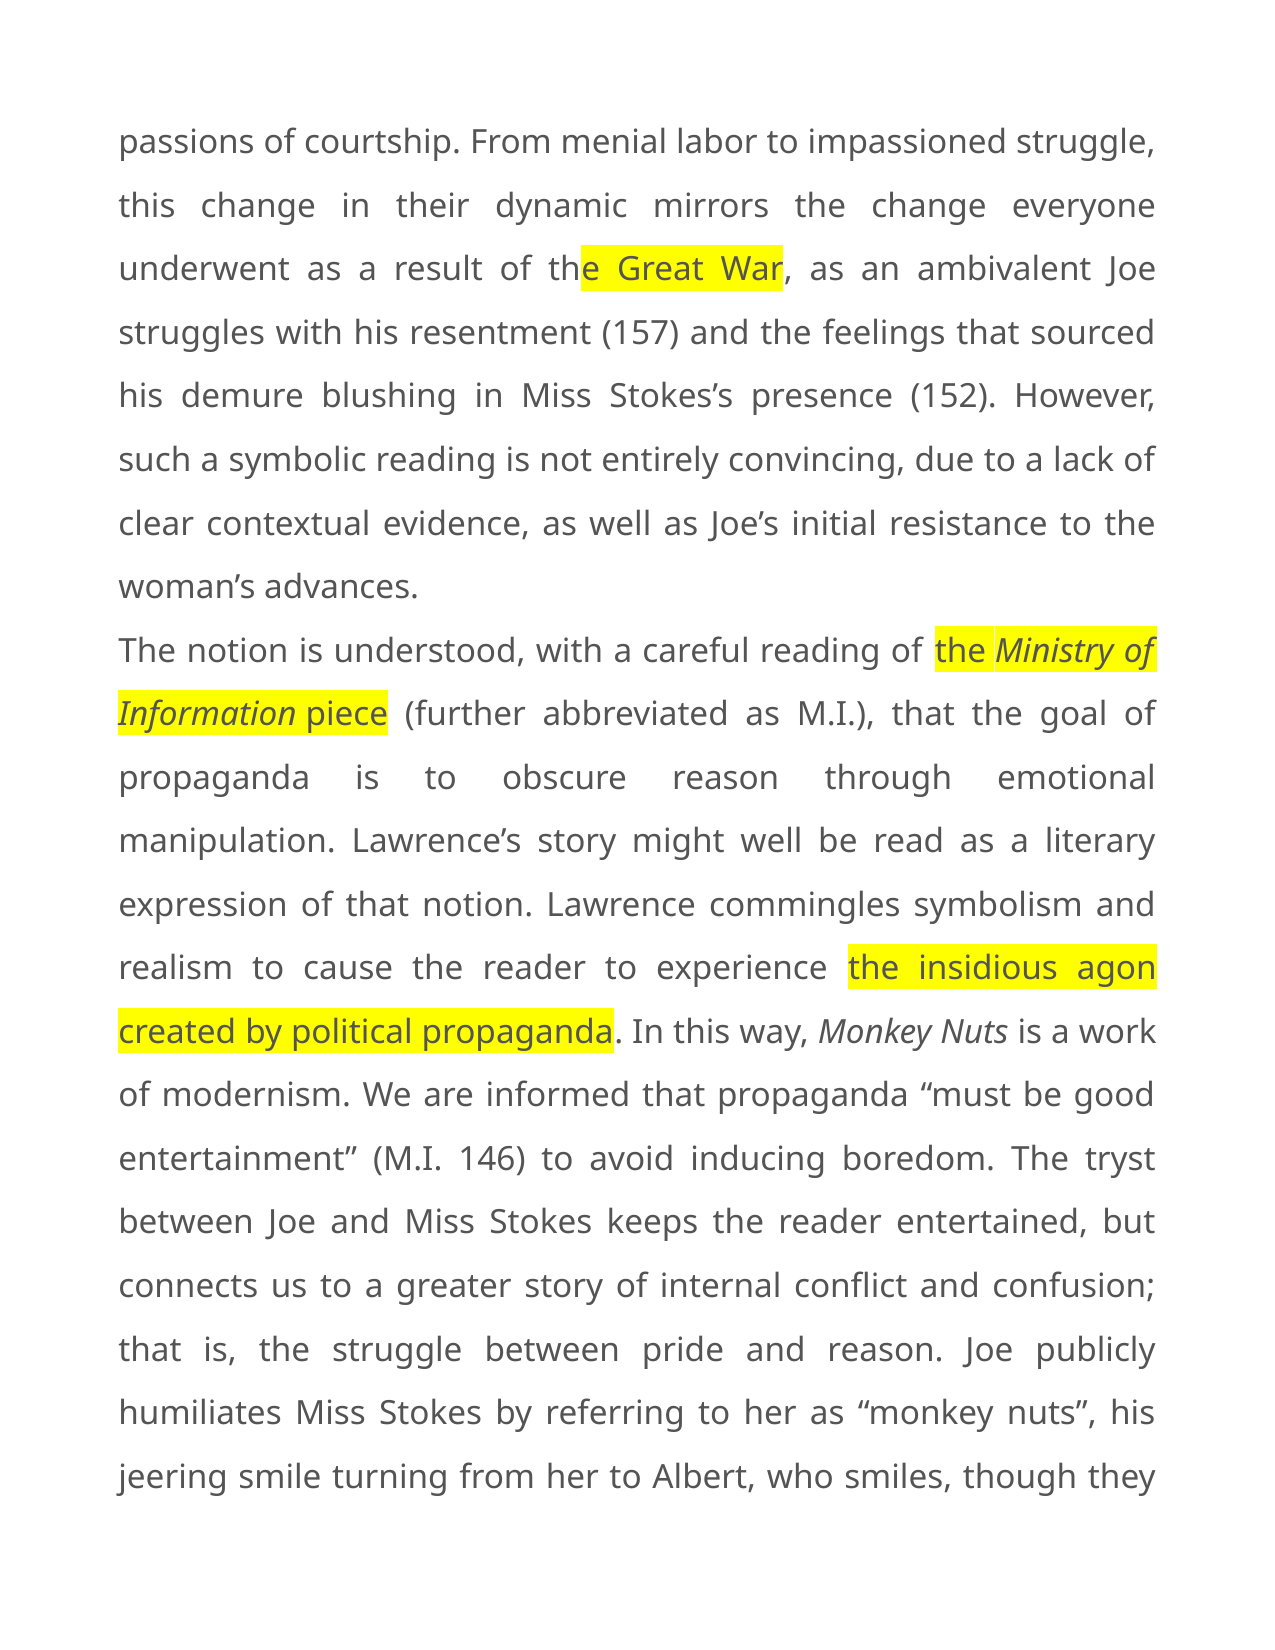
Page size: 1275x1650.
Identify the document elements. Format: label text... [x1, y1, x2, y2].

text The notion is understood, with a careful reading of the Ministry of Information piece (further abbreviated as M.I.), that the goal of propaganda is to obscure reason through emotional manipulation. Lawrence’s story might well be read as a literary expression of that notion. Lawrence commingles symbolism and realism to cause the reader to experience the insidious agon created by political propaganda. In this way, Monkey Nuts is a work of modernism. We are informed that propaganda “must be good entertainment” (M.I. 146) to avoid inducing boredom. The tryst between Joe and Miss Stokes keeps the reader entertained, but connects us to a greater story of internal conflict and confusion; that is, the struggle between pride and reason. Joe publicly humiliates Miss Stokes by referring to her as “monkey nuts”, his jeering smile turning from her to Albert, who smiles, though they [118, 626, 1157, 1498]
text passions of courtship. From menial labor to impassioned struggle, this change in their dynamic mirrors the change everyone underwent as a result of the Great War, as an ambivalent Joe struggles with his resentment (157) and the feelings that sourced his demure blushing in Miss Stokes’s presence (152). However, such a symbolic reading is not entirely convincing, due to a lack of clear contextual evidence, as well as Joe’s initial resistance to the woman’s advances. [118, 118, 1157, 608]
